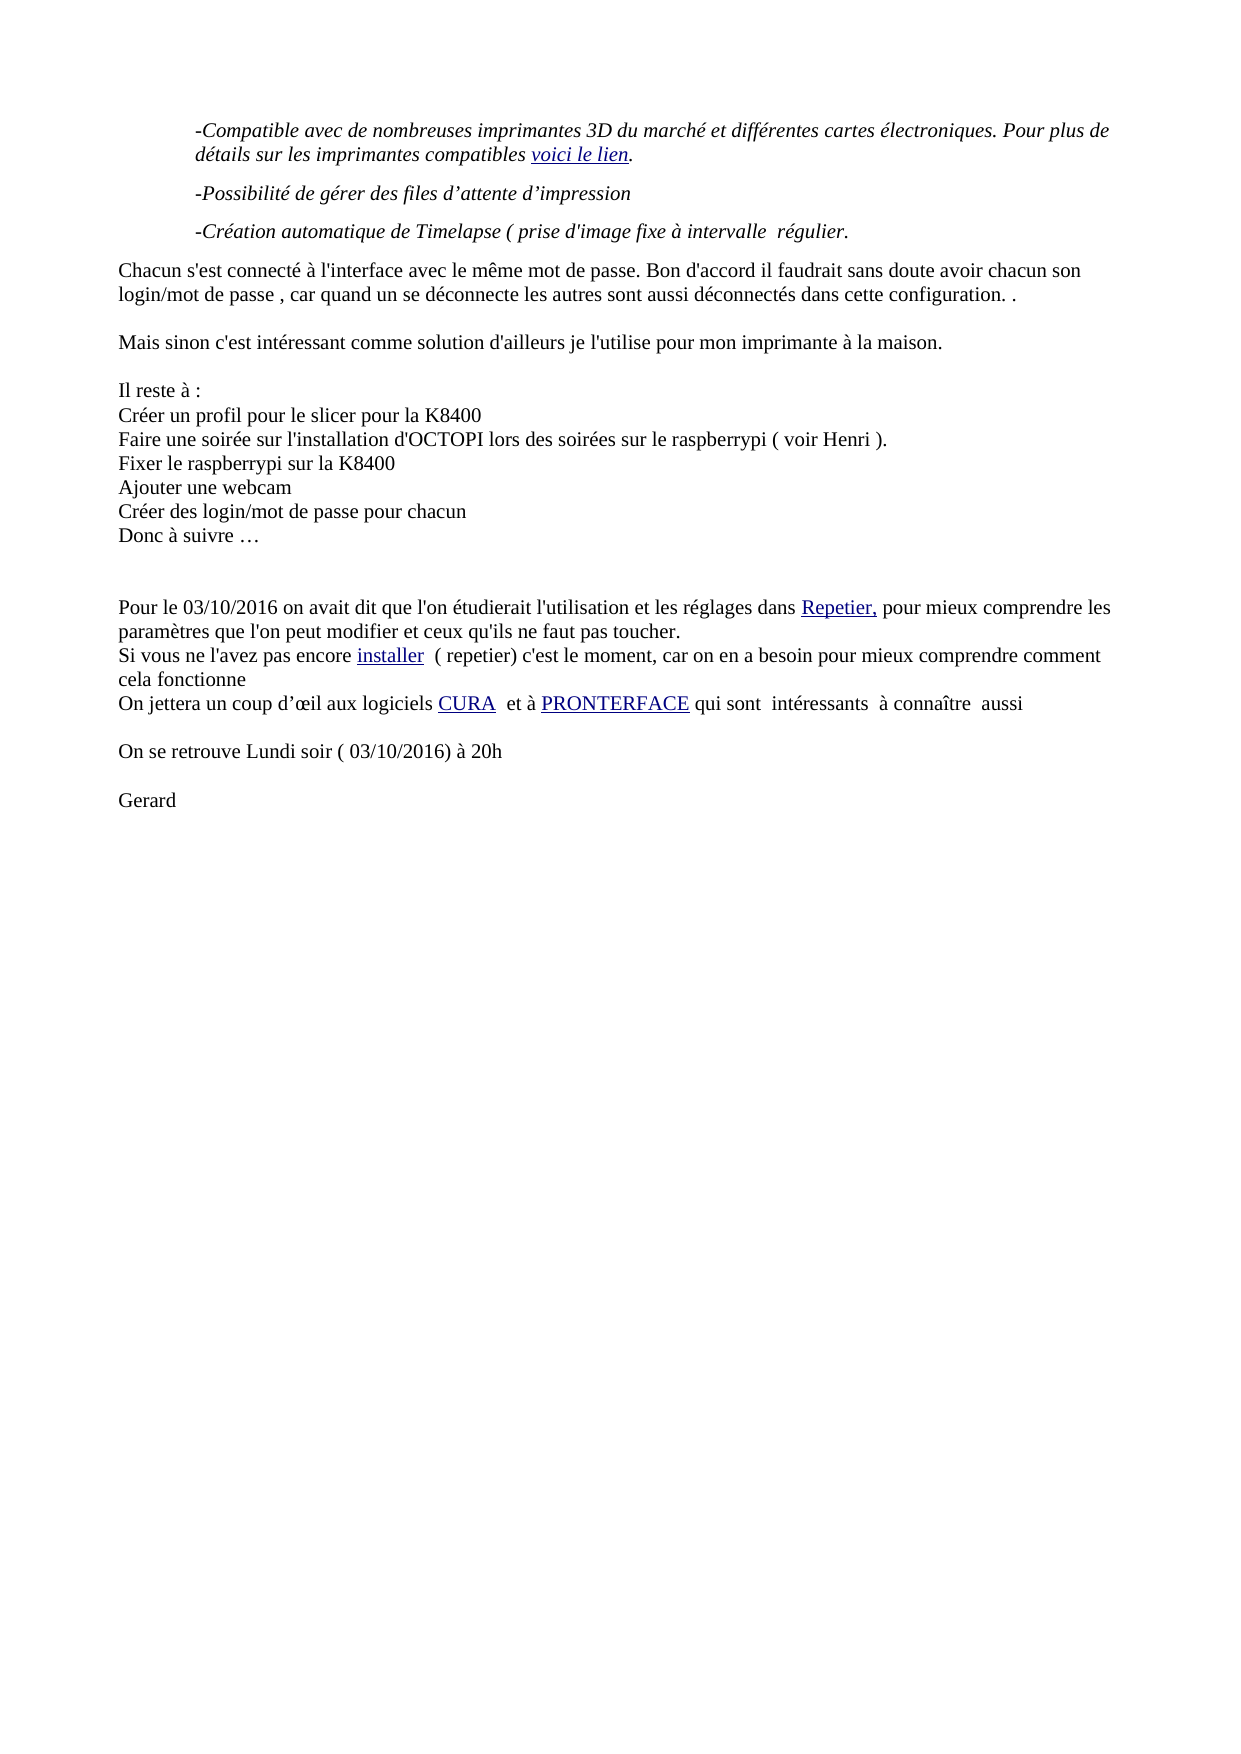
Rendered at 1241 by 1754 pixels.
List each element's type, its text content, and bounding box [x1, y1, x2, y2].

text Fixer le raspberrypi sur la K8400 [118, 451, 1122, 475]
text Gerard [118, 787, 1122, 812]
text On se retrouve Lundi soir ( 03/10/2016) à 20h [118, 739, 1122, 763]
text Ajouter une webcam [118, 475, 1122, 499]
text Mais sinon c'est intéressant comme solution d'ailleurs je l'utilise pour mon imprimante à la maison. [118, 330, 1122, 354]
text -Possibilité de gérer des files d’attente d’impression [195, 181, 1122, 205]
text Créer des login/mot de passe pour chacun [118, 499, 1122, 523]
text Chacun s'est connecté à l'interface avec le même mot de passe. Bon d'accord il faudrait sans doute avoir chacun son login/mot de passe , car quand un se déconnecte les autres sont aussi déconnectés dans cette configuration. . [118, 258, 1122, 306]
text Créer un profil pour le slicer pour la K8400 [118, 402, 1122, 427]
text Donc à suivre … [118, 523, 1122, 547]
text -Compatible avec de nombreuses imprimantes 3D du marché et différentes cartes électroniques. Pour plus de détails sur les imprimantes compatibles voici le lien. [195, 118, 1122, 166]
text -Création automatique de Timelapse ( prise d'image fixe à intervalle régulier. [195, 219, 1122, 243]
text On jettera un coup d’œil aux logiciels CURA et à PRONTERFACE qui sont intéressants à connaître aussi [118, 691, 1122, 715]
text Pour le 03/10/2016 on avait dit que l'on étudierait l'utilisation et les réglages dans Repetier, pour mieux comprendre les paramètres que l'on peut modifier et ceux qu'ils ne faut pas toucher. [118, 595, 1122, 643]
text Il reste à : [118, 378, 1122, 402]
text Faire une soirée sur l'installation d'OCTOPI lors des soirées sur le raspberrypi ( voir Henri ). [118, 427, 1122, 451]
text Si vous ne l'avez pas encore installer ( repetier) c'est le moment, car on en a besoin pour mieux comprendre comment cela fonctionne [118, 643, 1122, 691]
